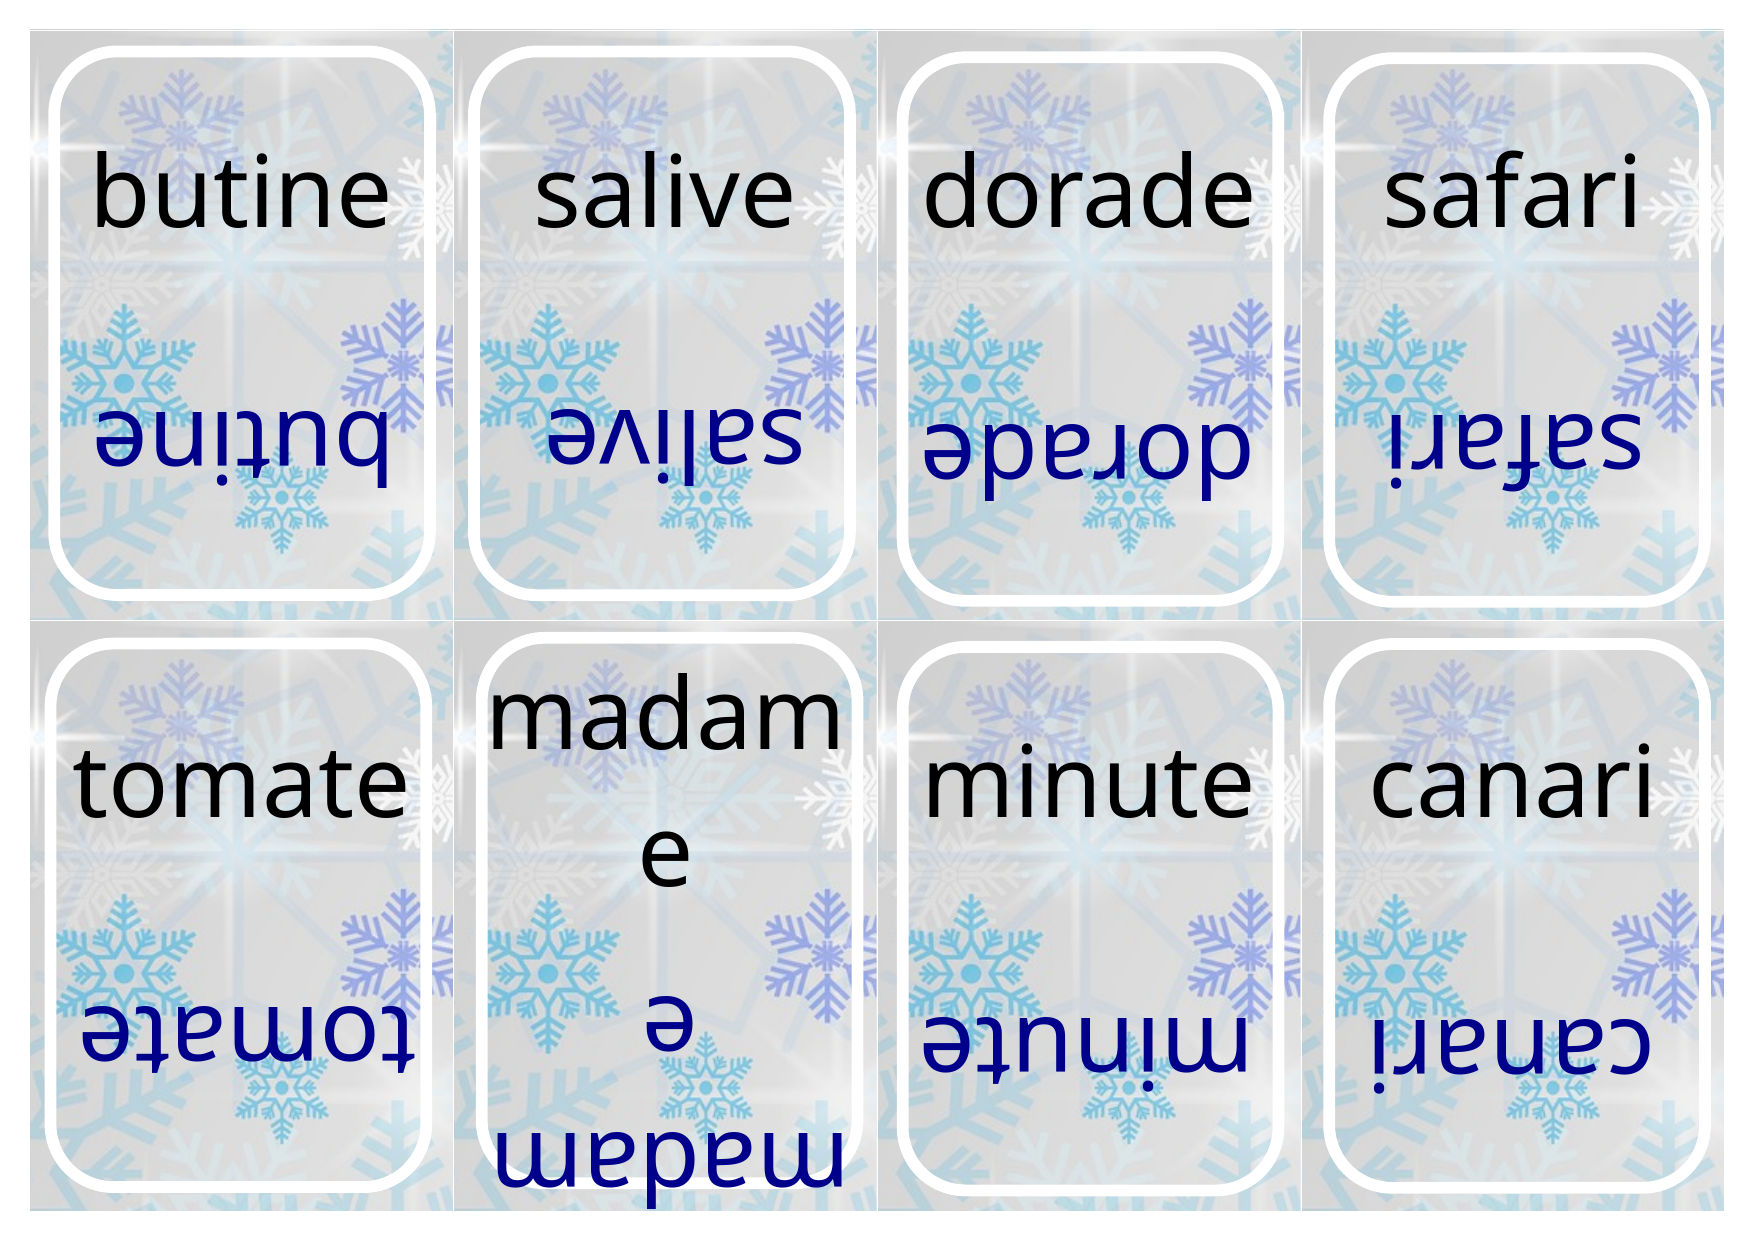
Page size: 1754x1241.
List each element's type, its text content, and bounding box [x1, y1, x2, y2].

table_header salive [454, 31, 877, 620]
table_cell minute [878, 621, 1301, 1211]
table_cell canari [1302, 621, 1724, 1211]
table_header butine [30, 31, 453, 620]
table_header safari [1302, 31, 1724, 620]
table_cell madame [454, 621, 877, 1211]
table_cell tomate [30, 621, 453, 1211]
table_header dorade [878, 31, 1301, 620]
